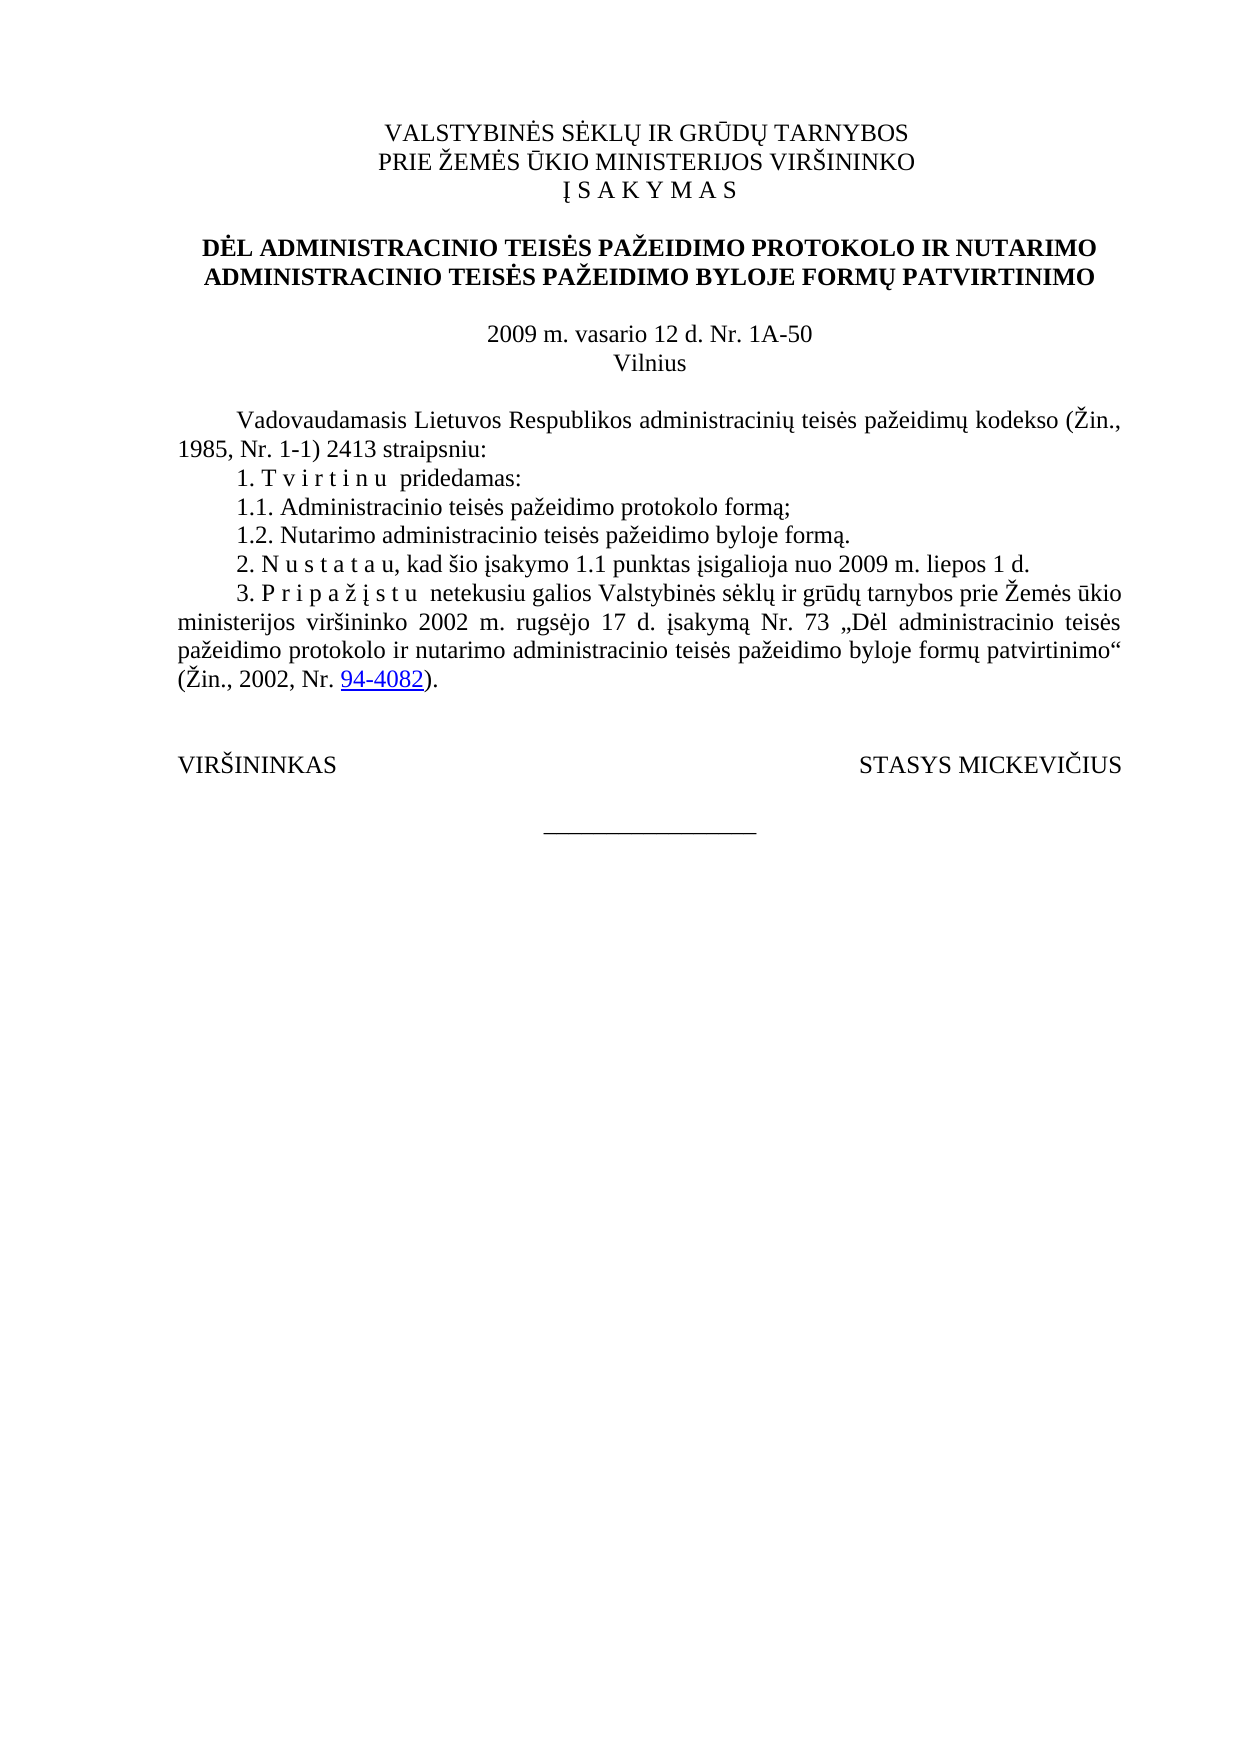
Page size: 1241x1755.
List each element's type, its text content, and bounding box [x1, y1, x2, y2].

text 1.2. Nutarimo administracinio teisės pažeidimo byloje formą. [177, 521, 1122, 549]
text VALSTYBINĖS SĖKLŲ IR GRŪDŲ TARNYBOS [177, 118, 1122, 147]
text 1.1. Administracinio teisės pažeidimo protokolo formą; [177, 492, 1122, 521]
text 2. Nustatau, kad šio įsakymo 1.1 punktas įsigalioja nuo 2009 m. liepos 1 d. [177, 549, 1122, 578]
text _________________ [177, 808, 1122, 837]
text VIRŠININKAS STASYS MICKEVIČIUS [177, 751, 1122, 779]
text Vilnius [177, 348, 1122, 377]
text DĖL ADMINISTRACINIO TEISĖS PAŽEIDIMO PROTOKOLO IR NUTARIMO ADMINISTRACINIO TEISĖS PAŽEIDIMO BYLOJE FORMŲ PATVIRTINIMO [177, 233, 1122, 291]
text 1. Tvirtinu pridedamas: [177, 463, 1122, 492]
text 3. Pripažįstu netekusiu galios Valstybinės sėklų ir grūdų tarnybos prie Žemės ūkio ministerijos viršininko 2002 m. rugsėjo 17 d. įsakymą Nr. 73 „Dėl administracinio teisės pažeidimo protokolo ir nutarimo administracinio teisės pažeidimo byloje formų patvirtinimo“ (Žin., 2002, Nr. 94-4082). [177, 578, 1122, 693]
text 2009 m. vasario 12 d. Nr. 1A-50 [177, 319, 1122, 348]
text PRIE ŽEMĖS ŪKIO MINISTERIJOS VIRŠININKO [177, 147, 1122, 176]
text ĮSAKYMAS [177, 176, 1122, 204]
text Vadovaudamasis Lietuvos Respublikos administracinių teisės pažeidimų kodekso (Žin., 1985, Nr. 1-1) 2413 straipsniu: [177, 406, 1122, 463]
